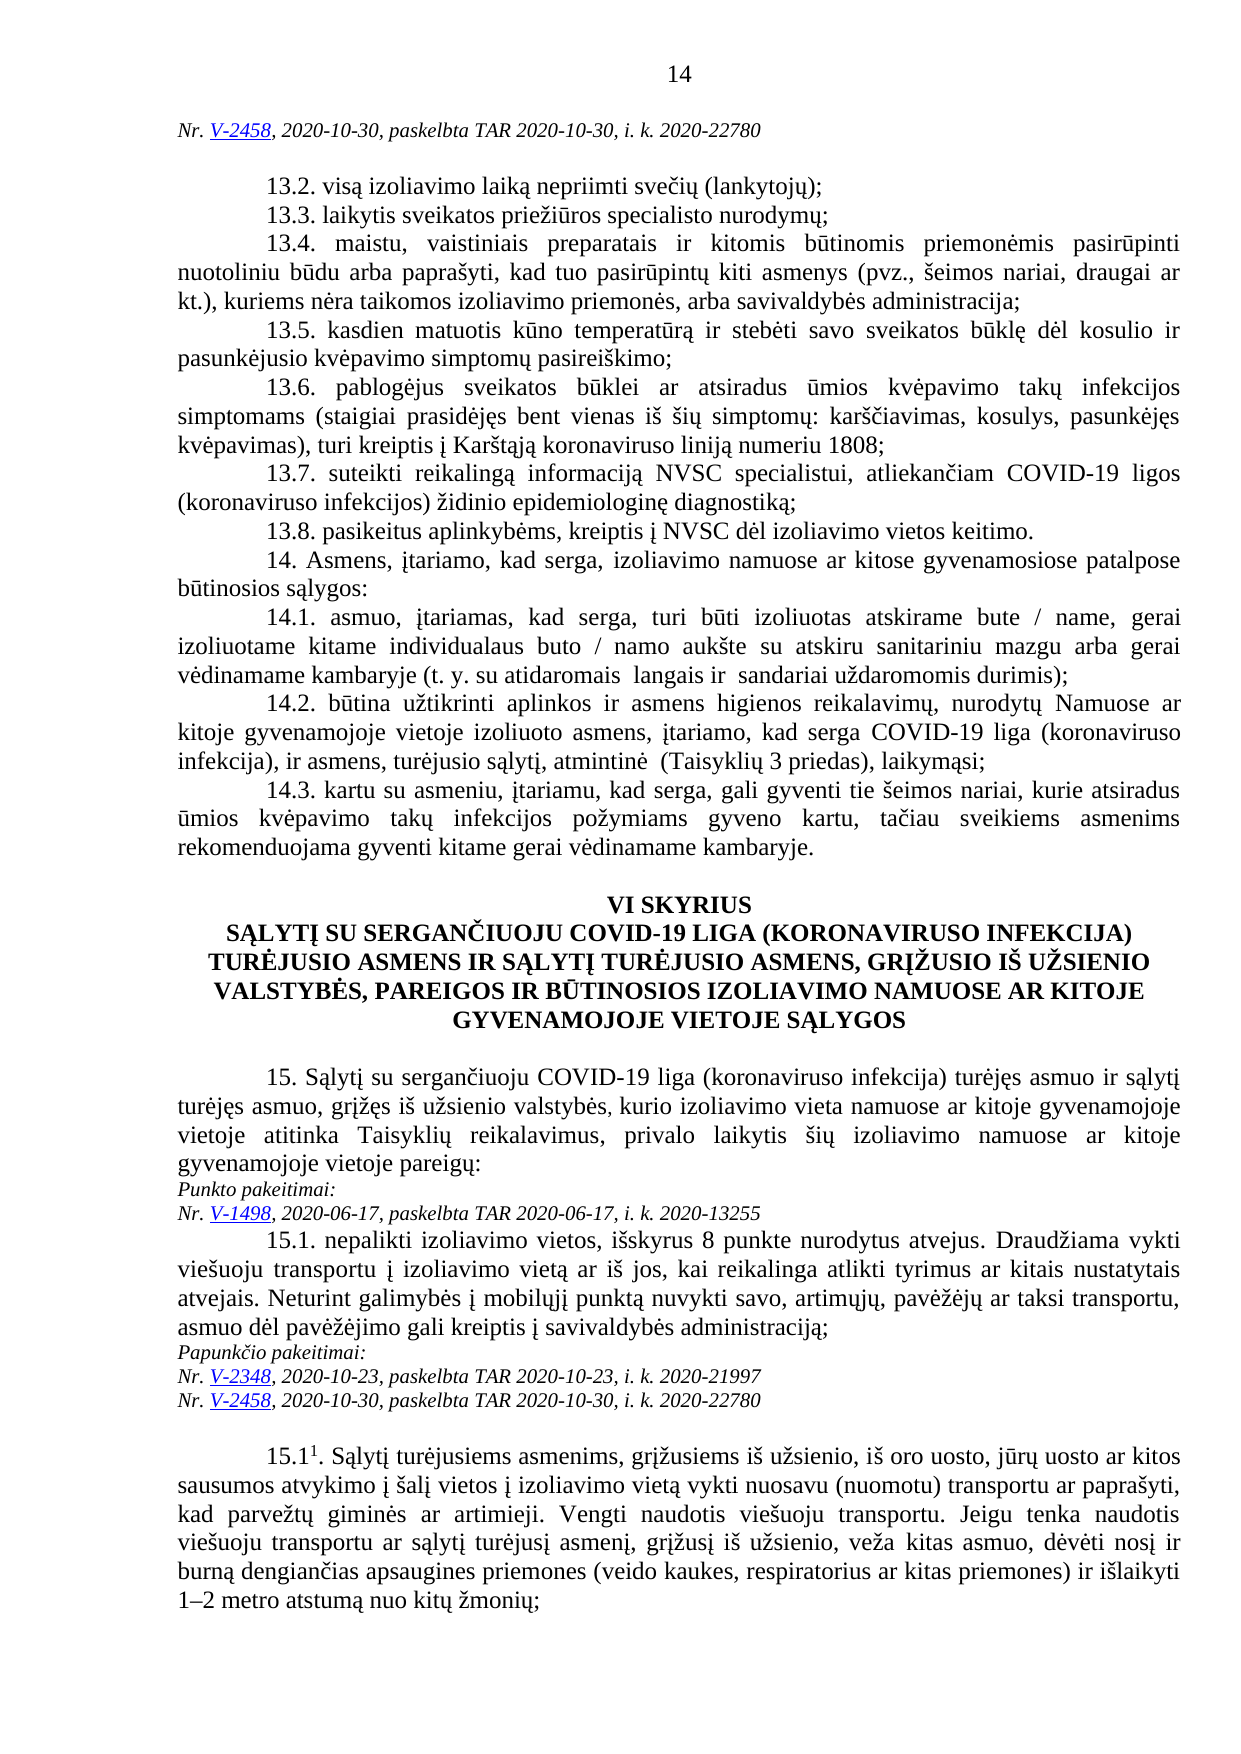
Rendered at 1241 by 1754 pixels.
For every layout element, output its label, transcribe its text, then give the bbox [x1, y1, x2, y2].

text Nr. V-2458, 2020-10-30, paskelbta TAR 2020-10-30, i. k. 2020-22780 [177, 1388, 1181, 1412]
text 13.4. maistu, vaistiniais preparatais ir kitomis būtinomis priemonėmis pasirūpinti nuotoliniu būdu arba paprašyti, kad tuo pasirūpintų kiti asmenys (pvz., šeimos nariai, draugai ar kt.), kuriems nėra taikomos izoliavimo priemonės, arba savivaldybės administracija; [177, 228, 1181, 315]
text 13.8. pasikeitus aplinkybėms, kreiptis į NVSC dėl izoliavimo vietos keitimo. [177, 516, 1181, 545]
text 15.1. nepalikti izoliavimo vietos, išskyrus 8 punkte nurodytus atvejus. Draudžiama vykti viešuoju transportu į izoliavimo vietą ar iš jos, kai reikalinga atlikti tyrimus ar kitais nustatytais atvejais. Neturint galimybės į mobilųjį punktą nuvykti savo, artimųjų, pavėžėjų ar taksi transportu, asmuo dėl pavėžėjimo gali kreiptis į savivaldybės administraciją; [177, 1225, 1181, 1340]
text 15.11. Sąlytį turėjusiems asmenims, grįžusiems iš užsienio, iš oro uosto, jūrų uosto ar kitos sausumos atvykimo į šalį vietos į izoliavimo vietą vykti nuosavu (nuomotu) transportu ar paprašyti, kad parvežtų giminės ar artimieji. Vengti naudotis viešuoju transportu. Jeigu tenka naudotis viešuoju transportu ar sąlytį turėjusį asmenį, grįžusį iš užsienio, veža kitas asmuo, dėvėti nosį ir burną dengiančias apsaugines priemones (veido kaukes, respiratorius ar kitas priemones) ir išlaikyti 1–2 metro atstumą nuo kitų žmonių; [177, 1441, 1181, 1614]
text 13.3. laikytis sveikatos priežiūros specialisto nurodymų; [177, 200, 1181, 228]
text Nr. V-2348, 2020-10-23, paskelbta TAR 2020-10-23, i. k. 2020-21997 [177, 1364, 1181, 1388]
text Punkto pakeitimai: [177, 1177, 1181, 1201]
text 13.5. kasdien matuotis kūno temperatūrą ir stebėti savo sveikatos būklę dėl kosulio ir pasunkėjusio kvėpavimo simptomų pasireiškimo; [177, 315, 1181, 372]
text 14.2. būtina užtikrinti aplinkos ir asmens higienos reikalavimų, nurodytų Namuose ar kitoje gyvenamojoje vietoje izoliuoto asmens, įtariamo, kad serga COVID-19 liga (koronaviruso infekcija), ir asmens, turėjusio sąlytį, atmintinė (Taisyklių 3 priedas), laikymąsi; [177, 688, 1181, 775]
text 13.7. suteikti reikalingą informaciją NVSC specialistui, atliekančiam COVID-19 ligos (koronaviruso infekcijos) židinio epidemiologinę diagnostiką; [177, 458, 1181, 516]
text 13.2. visą izoliavimo laiką nepriimti svečių (lankytojų); [177, 171, 1181, 200]
text 14.1. asmuo, įtariamas, kad serga, turi būti izoliuotas atskirame bute / name, gerai izoliuotame kitame individualaus buto / namo aukšte su atskiru sanitariniu mazgu arba gerai vėdinamame kambaryje (t. y. su atidaromais langais ir sandariai uždaromomis durimis); [177, 602, 1181, 688]
text Nr. V-1498, 2020-06-17, paskelbta TAR 2020-06-17, i. k. 2020-13255 [177, 1201, 1181, 1225]
text 14.3. kartu su asmeniu, įtariamu, kad serga, gali gyventi tie šeimos nariai, kurie atsiradus ūmios kvėpavimo takų infekcijos požymiams gyveno kartu, tačiau sveikiems asmenims rekomenduojama gyventi kitame gerai vėdinamame kambaryje. [177, 775, 1181, 861]
text sąlytį su sergančiuoju COVID-19 liga (koronaviruso infekcija) turėjusio ASMENS IR SĄLYTĮ TURĖJUSIO ASMENS, GRĮŽUSIO IŠ UŽSIENIO VALSTYBĖS, pareigos IR BŪTINOSIOS IZOLIAVIMO namuose ar kitoje gyvenamoJOje vietoje SĄLYGOS [177, 918, 1181, 1033]
text VI skyrius [177, 890, 1181, 918]
text Papunkčio pakeitimai: [177, 1340, 1181, 1364]
text 14. Asmens, įtariamo, kad serga, izoliavimo namuose ar kitose gyvenamosiose patalpose būtinosios sąlygos: [177, 545, 1181, 602]
text 15. Sąlytį su sergančiuoju COVID-19 liga (koronaviruso infekcija) turėjęs asmuo ir sąlytį turėjęs asmuo, grįžęs iš užsienio valstybės, kurio izoliavimo vieta namuose ar kitoje gyvenamojoje vietoje atitinka Taisyklių reikalavimus, privalo laikytis šių izoliavimo namuose ar kitoje gyvenamojoje vietoje pareigų: [177, 1062, 1181, 1177]
text Nr. V-2458, 2020-10-30, paskelbta TAR 2020-10-30, i. k. 2020-22780 [177, 118, 1181, 142]
text 13.6. pablogėjus sveikatos būklei ar atsiradus ūmios kvėpavimo takų infekcijos simptomams (staigiai prasidėjęs bent vienas iš šių simptomų: karščiavimas, kosulys, pasunkėjęs kvėpavimas), turi kreiptis į Karštąją koronaviruso liniją numeriu 1808; [177, 372, 1181, 458]
